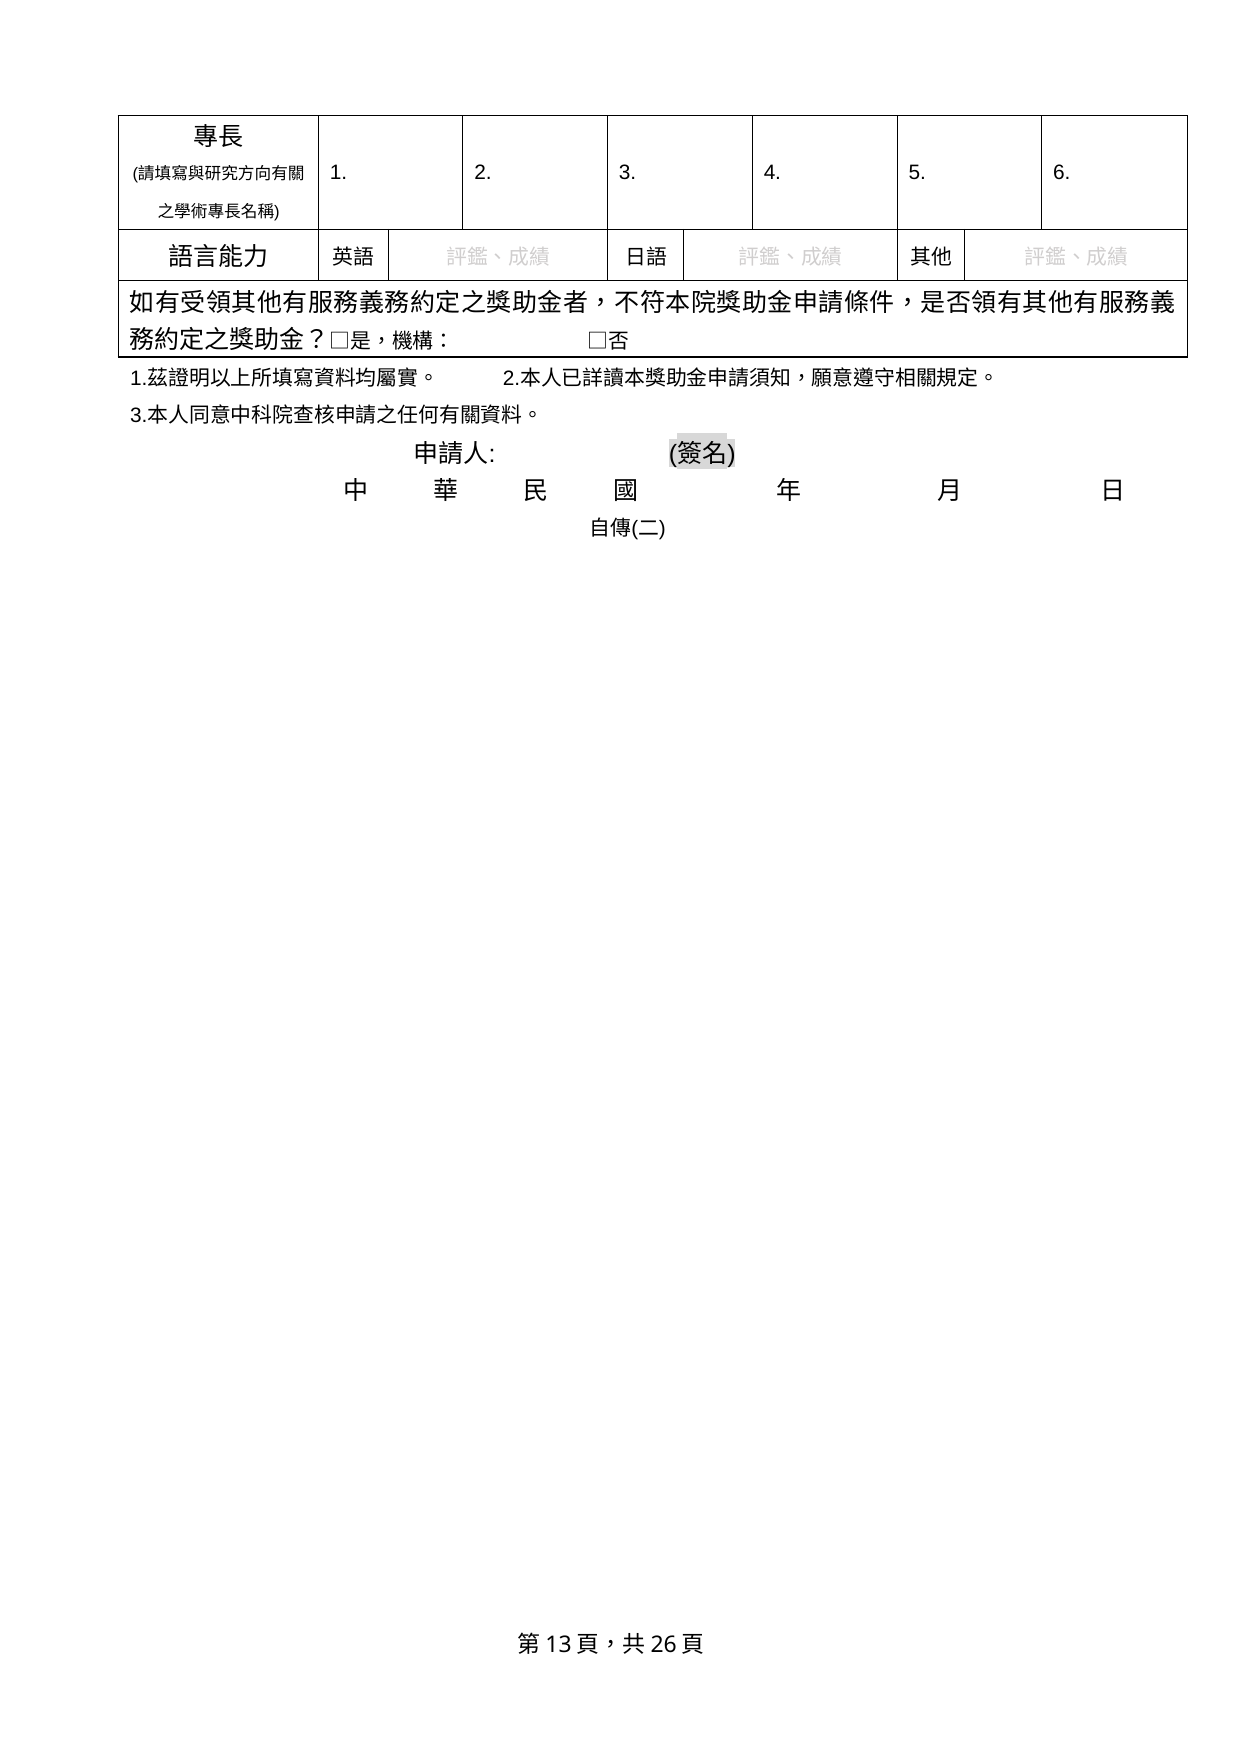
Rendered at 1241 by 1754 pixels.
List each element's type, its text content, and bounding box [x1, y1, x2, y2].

table_cell 4. [753, 116, 897, 229]
table_cell 1. [319, 116, 462, 229]
table_cell 如有受領其他有服務義務約定之獎助金者，不符本院獎助金申請條件，是否領有其他有服務義務約定之獎助金？□是，機構： □否 [119, 281, 1187, 356]
table_cell 日語 [608, 230, 683, 280]
table_cell 3. [608, 116, 752, 229]
table_cell 英語 [319, 230, 388, 280]
table_cell 語言能力 [119, 230, 318, 280]
table_cell 6. [1042, 116, 1187, 229]
table_cell 2. [463, 116, 607, 229]
text 自傳(二) [130, 507, 1125, 545]
table_cell 評鑑、成績 [684, 230, 897, 280]
table_cell 5. [898, 116, 1041, 229]
table_cell 其他 [898, 230, 964, 280]
text 申請人: (簽名) [130, 432, 1125, 470]
table_cell 評鑑、成績 [965, 230, 1187, 280]
text 中華民國 年 月 日 [130, 470, 1125, 507]
table_cell 專長 (請填寫與研究方向有關之學術專長名稱) [119, 116, 318, 229]
text 1.茲證明以上所填寫資料均屬實。 2.本人已詳讀本獎助金申請須知，願意遵守相關規定。 [130, 358, 1125, 395]
table_cell 評鑑、成績 [389, 230, 607, 280]
text 3.本人同意中科院查核申請之任何有關資料。 [130, 395, 1125, 432]
